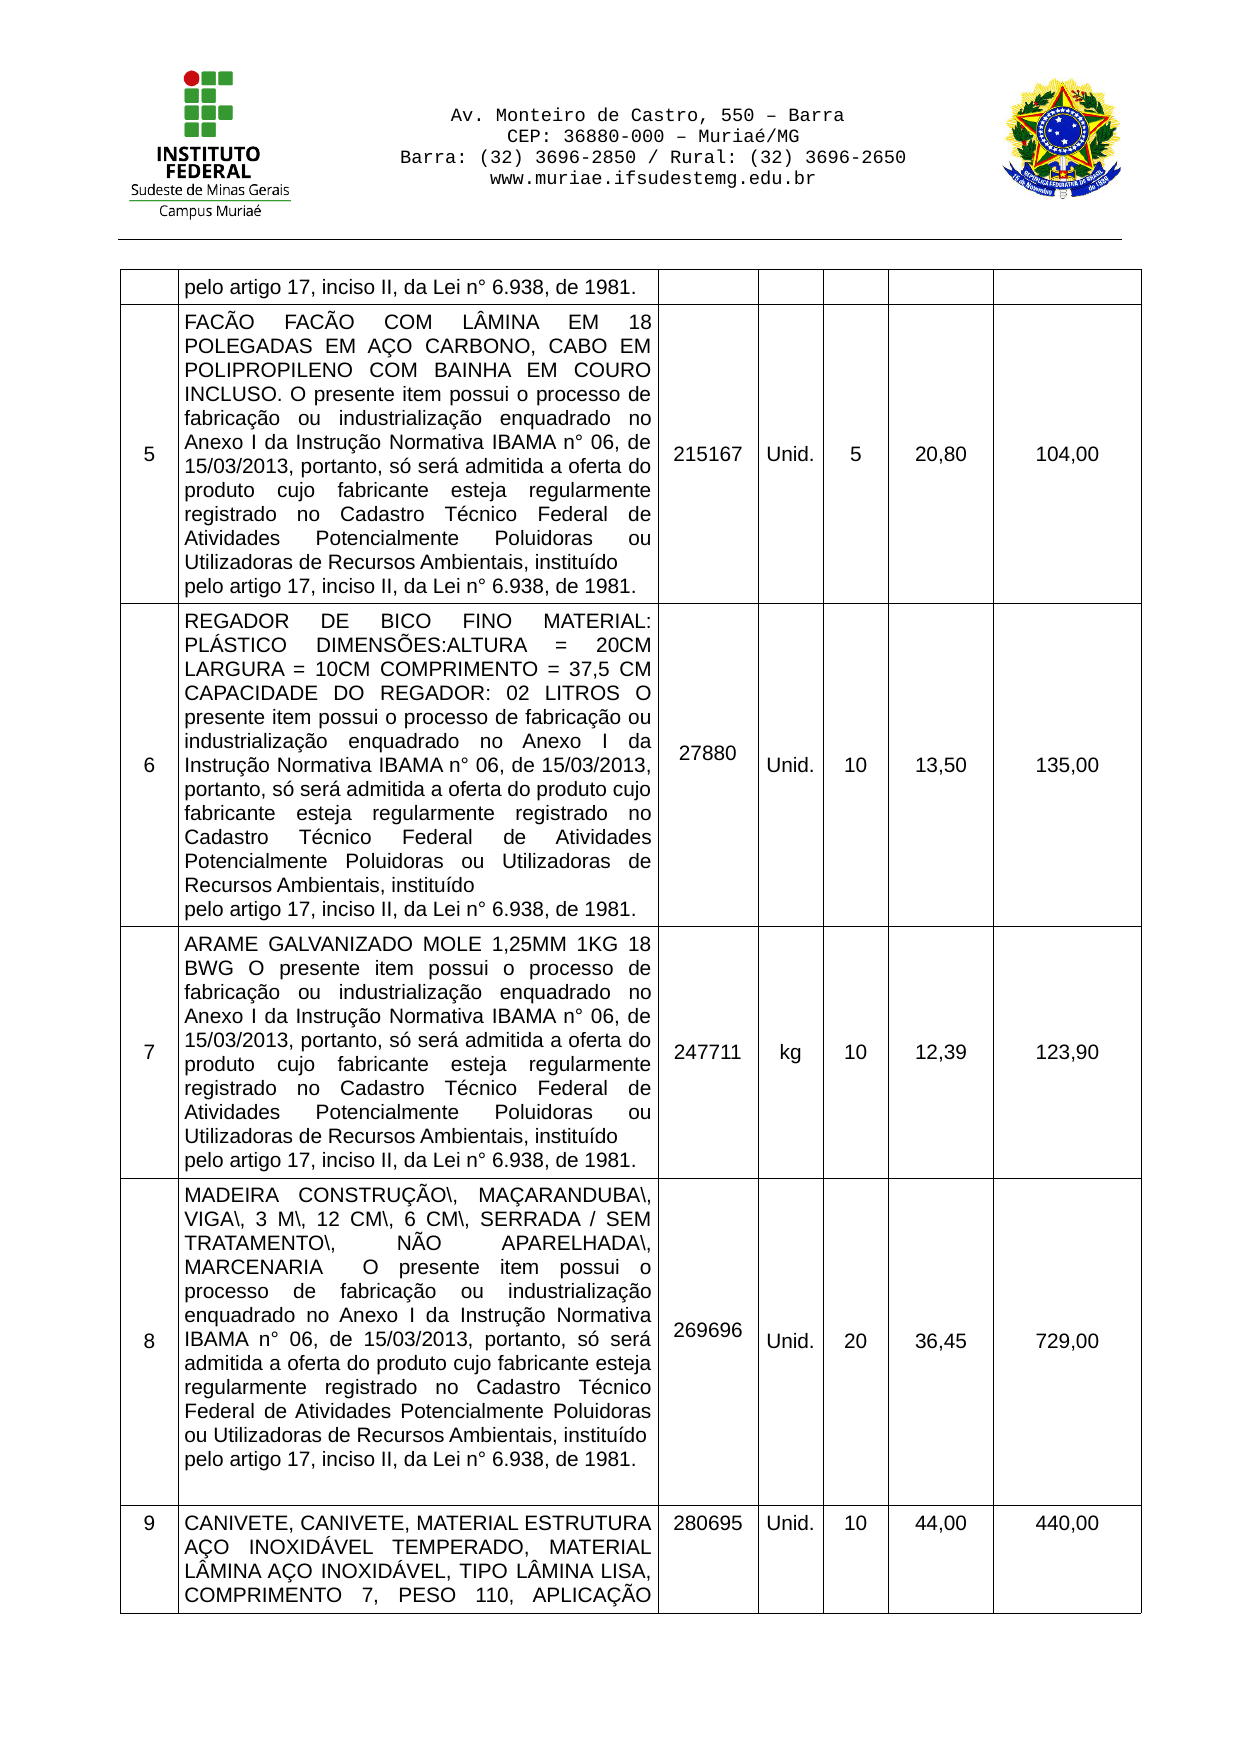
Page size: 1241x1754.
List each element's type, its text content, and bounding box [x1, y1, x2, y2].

table_cell [824, 270, 888, 304]
table_cell 215167 [659, 305, 758, 603]
table_cell REGADOR DE BICO FINO MATERIAL: PLÁSTICO DIMENSÕES:ALTURA = 20CM LARGURA = 10CM COMPRIMENTO = 37,5 CM CAPACIDADE DO REGADOR: 02 LITROS O presente item possui o processo de fabricação ou industrialização enquadrado no Anexo I da Instrução Normativa IBAMA n° 06, de 15/03/2013, portanto, só será admitida a oferta do produto cujo fabricante esteja regularmente registrado no Cadastro Técnico Federal de Atividades Potencialmente Poluidoras ou Utilizadoras de Recursos Ambientais, instituído pelo artigo 17, inciso II, da Lei n° 6.938, de 1981. [179, 604, 658, 926]
picture [121, 62, 299, 229]
table_cell 8 [121, 1179, 178, 1505]
table_cell 10 [824, 927, 888, 1177]
table_cell 135,00 [994, 604, 1141, 926]
table_cell [121, 270, 178, 304]
table_cell kg [759, 927, 823, 1177]
table_cell 269696 [659, 1179, 758, 1505]
table_cell 12,39 [889, 927, 993, 1177]
table_cell 13,50 [889, 604, 993, 926]
table_cell 729,00 [994, 1179, 1141, 1505]
table_cell 20,80 [889, 305, 993, 603]
table_cell 440,00 [994, 1506, 1141, 1613]
table_cell 247711 [659, 927, 758, 1177]
table_cell Unid. [759, 1506, 823, 1613]
table_cell [994, 270, 1141, 304]
table_cell 9 [121, 1506, 178, 1613]
table_cell 104,00 [994, 305, 1141, 603]
table_cell 5 [121, 305, 178, 603]
table_cell 10 [824, 604, 888, 926]
table_cell Unid. [759, 1179, 823, 1505]
table_cell ARAME GALVANIZADO MOLE 1,25MM 1KG 18 BWG O presente item possui o processo de fabricação ou industrialização enquadrado no Anexo I da Instrução Normativa IBAMA n° 06, de 15/03/2013, portanto, só será admitida a oferta do produto cujo fabricante esteja regularmente registrado no Cadastro Técnico Federal de Atividades Potencialmente Poluidoras ou Utilizadoras de Recursos Ambientais, instituído pelo artigo 17, inciso II, da Lei n° 6.938, de 1981. [179, 927, 658, 1177]
table_cell 36,45 [889, 1179, 993, 1505]
table_cell pelo artigo 17, inciso II, da Lei n° 6.938, de 1981. [179, 270, 658, 304]
table_cell MADEIRA CONSTRUÇÃO\, MAÇARANDUBA\, VIGA\, 3 M\, 12 CM\, 6 CM\, SERRADA / SEM TRATAMENTO\, NÃO APARELHADA\, MARCENARIA O presente item possui o processo de fabricação ou industrialização enquadrado no Anexo I da Instrução Normativa IBAMA n° 06, de 15/03/2013, portanto, só será admitida a oferta do produto cujo fabricante esteja regularmente registrado no Cadastro Técnico Federal de Atividades Potencialmente Poluidoras ou Utilizadoras de Recursos Ambientais, instituído pelo artigo 17, inciso II, da Lei n° 6.938, de 1981. [179, 1179, 658, 1505]
table_cell [659, 270, 758, 304]
table_cell 27880 [659, 604, 758, 926]
table_cell 20 [824, 1179, 888, 1505]
table_cell FACÃO FACÃO COM LÂMINA EM 18 POLEGADAS EM AÇO CARBONO, CABO EM POLIPROPILENO COM BAINHA EM COURO INCLUSO. O presente item possui o processo de fabricação ou industrialização enquadrado no Anexo I da Instrução Normativa IBAMA n° 06, de 15/03/2013, portanto, só será admitida a oferta do produto cujo fabricante esteja regularmente registrado no Cadastro Técnico Federal de Atividades Potencialmente Poluidoras ou Utilizadoras de Recursos Ambientais, instituído pelo artigo 17, inciso II, da Lei n° 6.938, de 1981. [179, 305, 658, 603]
table_cell 10 [824, 1506, 888, 1613]
table_cell 6 [121, 604, 178, 926]
table_cell 7 [121, 927, 178, 1177]
table_cell 5 [824, 305, 888, 603]
table_cell Unid. [759, 305, 823, 603]
table_cell [759, 270, 823, 304]
picture [1002, 77, 1121, 200]
table_cell 280695 [659, 1506, 758, 1613]
table_cell [889, 270, 993, 304]
table_cell Unid. [759, 604, 823, 926]
table_cell 44,00 [889, 1506, 993, 1613]
table_cell CANIVETE, CANIVETE, MATERIAL ESTRUTURA AÇO INOXIDÁVEL TEMPERADO, MATERIAL LÂMINA AÇO INOXIDÁVEL, TIPO LÂMINA LISA, COMPRIMENTO 7, PESO 110, APLICAÇÃO [179, 1506, 658, 1613]
table_cell 123,90 [994, 927, 1141, 1177]
